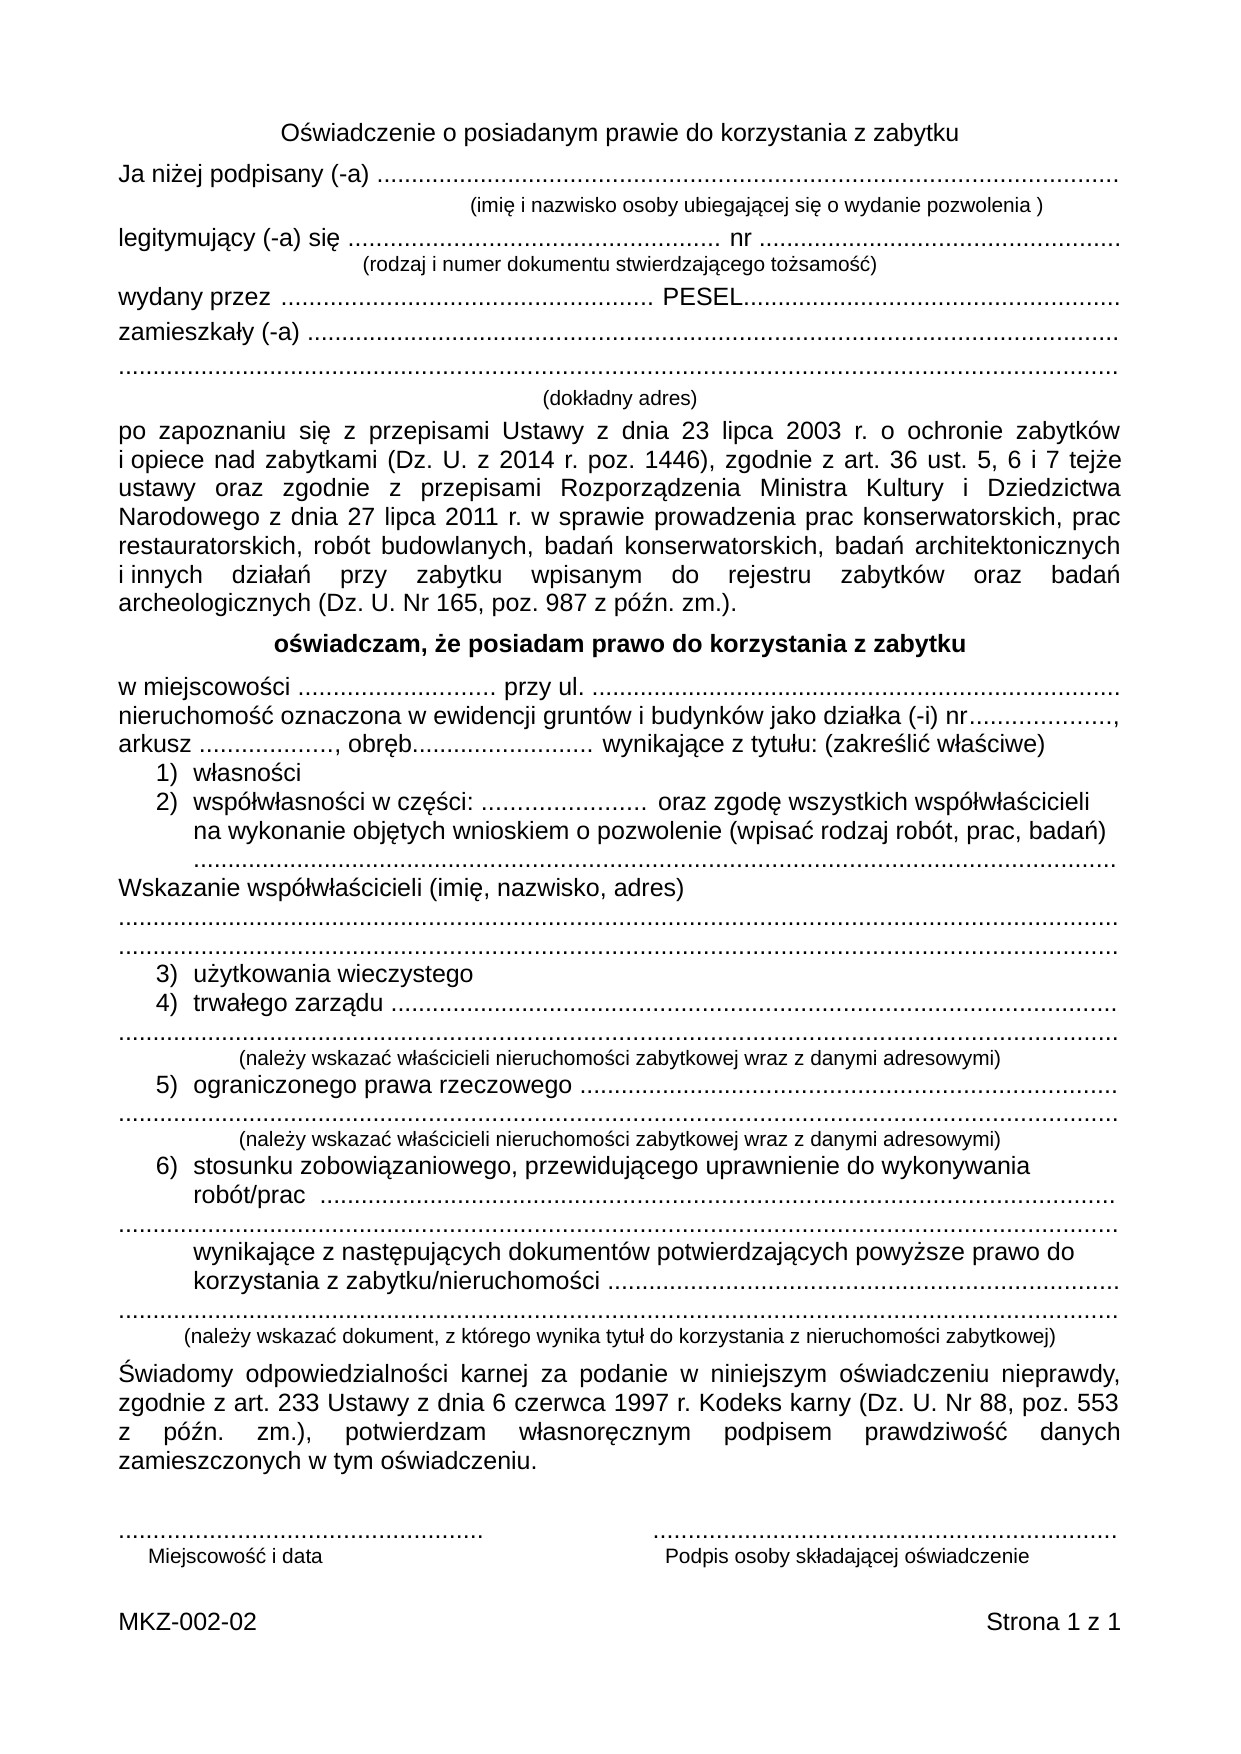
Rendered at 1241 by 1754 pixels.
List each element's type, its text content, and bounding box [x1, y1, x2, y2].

text (należy wskazać właścicieli nieruchomości zabytkowej wraz z danymi adresowymi) [118, 1127, 1122, 1151]
text arkusz , obręb wynikające z tytułu: (zakreślić właściwe) [118, 729, 1122, 758]
text (imię i nazwisko osoby ubiegającej się o wydanie pozwolenia ) [118, 193, 1122, 217]
text (dokładny adres) [118, 386, 1122, 410]
list ograniczonego prawa rzeczowego [156, 1070, 1122, 1098]
text Ja niżej podpisany (-a) [118, 159, 1122, 187]
list własności [156, 758, 1122, 787]
text nieruchomość oznaczona w ewidencji gruntów i budynków jako działka (-i) nr , [118, 701, 1122, 729]
text po zapoznaniu się z przepisami Ustawy z dnia 23 lipca 2003 r. o ochronie zabytków i opiece nad zabytkami (Dz. U. z 2014 r. poz. 1446), zgodnie z art. 36 ust. 5, 6 i 7 tejże ustawy oraz zgodnie z przepisami Rozporządzenia Ministra Kultury i Dziedzictwa Narodowego z dnia 27 lipca 2011 r. w sprawie prowadzenia prac konserwatorskich, prac restauratorskich, robót budowlanych, badań konserwatorskich, badań architektonicznych i innych działań przy zabytku wpisanym do rejestru zabytków oraz badań archeologicznych (Dz. U. Nr 165, poz. 987 z późn. zm.). [118, 416, 1122, 617]
text zamieszkały (-a) [118, 317, 1122, 345]
text (należy wskazać właścicieli nieruchomości zabytkowej wraz z danymi adresowymi) [118, 1046, 1122, 1070]
text oświadczam, że posiadam prawo do korzystania z zabytku [118, 629, 1122, 658]
list trwałego zarządu [156, 988, 1122, 1017]
text Wskazanie współwłaścicieli (imię, nazwisko, adres) [118, 873, 1122, 902]
text Oświadczenie o posiadanym prawie do korzystania z zabytku [118, 118, 1122, 147]
text w miejscowości przy ul. [118, 672, 1122, 701]
text legitymujący (-a) się nr (rodzaj i numer dokumentu stwierdzającego tożsamość) [118, 223, 1122, 276]
text wydany przez PESEL [118, 282, 1122, 311]
list użytkowania wieczystego [156, 959, 1122, 988]
list wynikające z następujących dokumentów potwierdzających powyższe prawo do korzystania z zabytku/nieruchomości [156, 1237, 1122, 1295]
text Świadomy odpowiedzialności karnej za podanie w niniejszym oświadczeniu nieprawdy, zgodnie z art. 233 Ustawy z dnia 6 czerwca 1997 r. Kodeks karny (Dz. U. Nr 88, poz. 553 z późn. zm.), potwierdzam własnoręcznym podpisem prawdziwość danych zamieszczonych w tym oświadczeniu. [118, 1359, 1122, 1474]
list współwłasności w części: oraz zgodę wszystkich współwłaścicieli na wykonanie objętych wnioskiem o pozwolenie (wpisać rodzaj robót, prac, badań) [156, 787, 1122, 844]
list stosunku zobowiązaniowego, przewidującego uprawnienie do wykonywania robót/prac [156, 1151, 1122, 1209]
text Miejscowość i data Podpis osoby składającej oświadczenie [148, 1544, 1122, 1568]
text (należy wskazać dokument, z którego wynika tytuł do korzystania z nieruchomości zabytkowej) [118, 1324, 1122, 1348]
